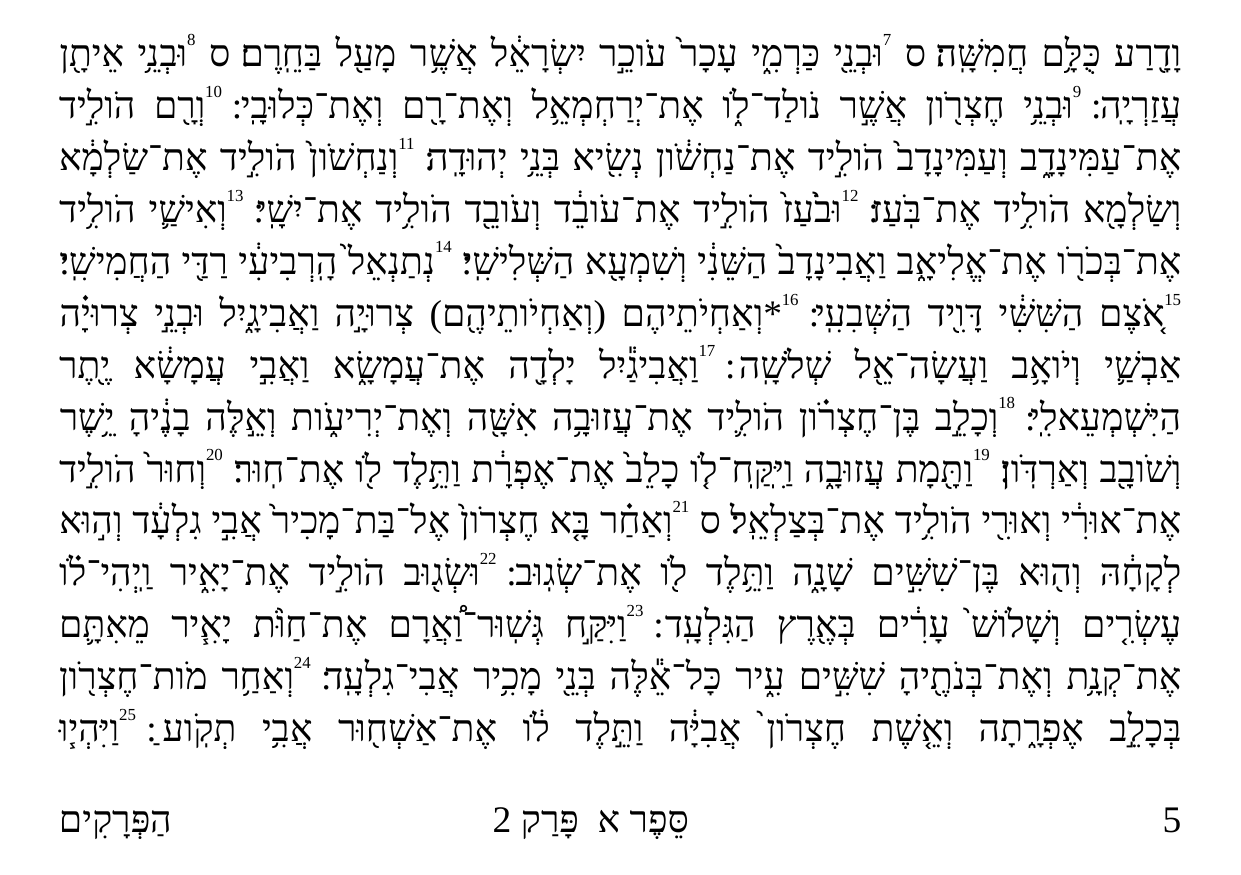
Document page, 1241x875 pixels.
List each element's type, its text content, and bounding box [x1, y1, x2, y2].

text 1אֵ֖לֶּה בְּנֵ֣י יִשְׂרָאֵ֑ל רְאוּבֵ֤ן שִׁמְעֹון֙ לֵוִ֣י וִיהוּדָ֔ה יִשָׂשכָ֖ר וּזְבֻלֽוּן׃ 2דָּ֚ן יֹוסֵ֣ף וּבִנְיָמִ֔ן נַפְתָּלִ֖י גָּ֥ד וְאָשֵֽׁר׃ ס 3בְּנֵ֣י יְהוּדָ֗ה עֵ֤ר וְאֹונָן֙ וְשֵׁלָ֔ה שְׁלֹושָׁה֙ נֹ֣ולַד לֹ֔ו מִבַּת־שׁ֖וּעַ הַֽכְּנַעֲנִ֑ית וַיְהִ֞י עֵ֣ר ׀ בְּכֹ֣ור יְהוּדָ֗ה רַ֛ע בְּעֵינֵ֥י יְהוָ֖ה וַיְמִיתֵֽהוּ׃ ס 4וְתָמָר֙ כַּלָּתֹ֔ו יָ֥לְדָה לֹּ֖ו אֶת־פֶּ֣רֶץ וְאֶת־זָ֑רַח כָּל־בְּנֵ֥י יְהוּדָ֖ה חֲמִשָּֽׁה׃ ס 5בְּנֵי־פֶ֖רֶץ חֶצְרֹ֥ון וְחָמֽוּל׃ ס 6וּבְנֵ֣י זֶ֗רַח זִ֠מְרִי וְאֵיתָ֧ן וְהֵימָ֛ן וְכַלְכֹּ֥ל וָדָ֖רַע כֻּלָּ֥ם חֲמִשָּֽׁה׃ ס 7וּבְנֵ֖י כַּרְמִ֑י עָכָר֙ עֹוכֵ֣ר יִשְׂרָאֵ֔ל אֲשֶׁ֥ר מָעַ֖ל בַּחֵֽרֶם׃ ס 8וּבְנֵ֥י אֵיתָ֖ן עֲזַרְיָֽה׃ 9וּבְנֵ֥י חֶצְרֹ֖ון אֲשֶׁ֣ר נֹולַד־לֹ֑ו אֶת־יְרַחְמְאֵ֥ל וְאֶת־רָ֖ם וְאֶת־כְּלוּבָֽי׃ 10וְרָ֖ם הֹולִ֣יד אֶת־עַמִּינָדָ֑ב וְעַמִּינָדָב֙ הֹולִ֣יד אֶת־נַחְשֹׁ֔ון נְשִׂ֖יא בְּנֵ֥י יְהוּדָֽה׃ 11וְנַחְשֹׁון֙ הֹולִ֣יד אֶת־שַׂלְמָ֔א וְשַׂלְמָ֖א הֹולִ֥יד אֶת־בֹּֽעַז׃ 12וּבֹ֙עַז֙ הֹולִ֣יד אֶת־עֹובֵ֔ד וְעֹובֵ֖ד הֹולִ֥יד אֶת־יִשָֽׁי׃ 13וְאִישַׁ֛י הֹולִ֥יד אֶת־בְּכֹרֹ֖ו אֶת־אֱלִיאָ֑ב וַאֲבִינָדָב֙ הַשֵּׁנִ֔י וְשִׁמְעָ֖א הַשְּׁלִישִֽׁי׃ 14נְתַנְאֵל֙ הָֽרְבִיעִ֔י רַדַּ֖י הַחֲמִישִֽׁי׃ 15אֹ֚צֶם הַשִּׁשִּׁ֔י דָּוִ֖יד הַשְּׁבִעִֽי׃ 16*וְאַחְיֹתֵיהֶם (וְאַחְיֹותֵיהֶ֖ם) צְרוּיָ֣ה וַאֲבִיגָ֑יִל וּבְנֵ֣י צְרוּיָ֗ה אַבְשַׁ֛י וְיֹואָ֥ב וַעֲשָׂה־אֵ֖ל שְׁלֹשָֽׁה׃ 17וַאֲבִיגַ֕יִל יָלְדָ֖ה אֶת־עֲמָשָׂ֑א וַאֲבִ֣י עֲמָשָׂ֔א יֶ֖תֶר הַיִּשְׁמְעֵאלִֽי׃ 18וְכָלֵ֣ב בֶּן־חֶצְרֹ֗ון הֹולִ֛יד אֶת־עֲזוּבָ֥ה אִשָּׁ֖ה וְאֶת־יְרִיעֹ֑ות וְאֵ֣לֶּה בָנֶ֔יהָ יֵ֥שֶׁר וְשֹׁובָ֖ב וְאַרְדֹּֽון׃ 19וַתָּ֖מָת עֲזוּבָ֑ה וַיִּֽקַּֽח־לֹ֤ו כָלֵב֙ אֶת־אֶפְרָ֔ת וַתֵּ֥לֶד לֹ֖ו אֶת־חֽוּר׃ 20וְחוּר֙ הֹולִ֣יד אֶת־אוּרִ֔י וְאוּרִ֖י הֹולִ֥יד אֶת־בְּצַלְאֵֽל׃ ס 21וְאַחַ֗ר בָּ֤א חֶצְרֹון֙ אֶל־בַּת־מָכִיר֙ אֲבִ֣י גִלְעָ֔ד וְה֣וּא לְקָחָ֔הּ וְה֖וּא בֶּן־שִׁשִּׁ֣ים שָׁנָ֑ה וַתֵּ֥לֶד לֹ֖ו אֶת־שְׂגֽוּב׃ 22וּשְׂג֖וּב הֹולִ֣יד אֶת־יָאִ֑יר וַֽיְהִי־לֹ֗ו עֶשְׂרִ֤ים וְשָׁלֹושׁ֙ עָרִ֔ים בְּאֶ֖רֶץ הַגִּלְעָֽד׃ 23וַיִּקַּ֣ח גְּשֽׁוּר־וַ֠אֲרָם אֶת־חַוֹּ֨ת יָאִ֧יר מֵאִתָּ֛ם אֶת־קְנָ֥ת וְאֶת־בְּנֹתֶ֖יהָ שִׁשִּׁ֣ים עִ֑יר כָּל־אֵ֕לֶּה בְּנֵ֖י מָכִ֥יר אֲבִי־גִלְעָֽד׃ 24וְאַחַ֥ר מֹות־חֶצְרֹ֖ון בְּכָלֵ֣ב אֶפְרָ֑תָה וְאֵ֤שֶׁת חֶצְרֹון֙ אֲבִיָּ֔ה וַתֵּ֣לֶד לֹ֔ו אֶת־אַשְׁח֖וּר אֲבִ֥י תְקֹֽועַ׃ 25וַיִּהְי֧וּ בְנֵי־יְרַחְמְאֵ֛ל בְּכֹ֥ור חֶצְרֹ֖ון הַבְּכֹ֣ור ׀ רָ֑ם וּבוּנָ֥ה וָאֹ֛רֶן וָאֹ֖צֶם אֲחִיָּֽה׃ 26וַתְּהִ֨י אִשָּׁ֥ה אַחֶ֛רֶת לִֽירַחְמְאֵ֖ל וּשְׁמָ֣הּ עֲטָרָ֑ה הִ֖יא אֵ֥ם אֹונָֽם׃ ס 27וַיִּהְי֥וּ בְנֵי־רָ֖ם בְּכֹ֣ור יְרַחְמְאֵ֑ל מַ֥עַץ וְיָמִ֖ין וָעֵֽקֶר׃ 28וַיִּהְי֥וּ בְנֵי־אֹונָ֖ם שַׁמַּ֣י וְיָדָ֑ע וּבְנֵ֣י שַׁמַּ֔י נָדָ֖ב וַאֲבִישֽׁוּר׃ 29וְשֵׁ֛ם אֵ֥שֶׁת אֲבִישׁ֖וּר אֲבִיהָ֑יִל וַתֵּ֣לֶד לֹ֔ו אֶת־אַחְבָּ֖ן וְאֶת־מֹולִֽיד׃ 30וּבְנֵ֥י נָדָ֖ב סֶ֣לֶד וְאַפָּ֑יִם וַיָּ֥מָת סֶ֖לֶד לֹ֥א בָנִֽים׃ ס 31וּבְנֵ֥י אַפַּ֖יִם יִשְׁעִ֑י וּבְנֵ֤י יִשְׁעִי֙ שֵׁשָׁ֔ן וּבְנֵ֥י שֵׁשָׁ֖ן אַחְלָֽי׃ 32וּבְנֵ֤י יָדָע֙ אֲחִ֣י שַׁמַּ֔י יֶ֖תֶר וְיֹונָתָ֑ן וַיָּ֥מָת יֶ֖תֶר לֹ֥א בָנִֽים׃ ס 33וּבְנֵ֥י יֹונָתָ֖ן פֶּ֣לֶת וְזָזָ֑א אֵ֥לֶּה הָי֖וּ בְּנֵ֥י יְרַחְמְאֵֽל׃ 34וְלֹֽא־הָיָ֧ה לְשֵׁשָׁ֛ן בָּנִ֖ים כִּ֣י אִם־בָּנֹ֑ות וּלְשֵׁשָׁ֛ן עֶ֥בֶד מִצְרִ֖י וּשְׁמֹ֥ו יַרְחָֽע׃ 35וַיִּתֵּ֨ן שֵׁשָׁ֧ן אֶת־בִּתֹּ֛ו לְיַרְחָ֥ע עַבְדֹּ֖ו לְאִשָּׁ֑ה וַתֵּ֥לֶד לֹ֖ו אֶת־עַתָּֽי׃ 36וְעַתַּי֙ הֹלִ֣יד אֶת־נָתָ֔ן וְנָתָ֖ן הֹולִ֥יד אֶת־זָבָֽד׃ 37וְזָבָד֙ הֹולִ֣יד אֶת־אֶפְלָ֔ל וְאֶפְלָ֖ל הֹולִ֥יד אֶת־עֹובֵֽד׃ 38וְעֹובֵד֙ הֹולִ֣יד אֶת־יֵה֔וּא וְיֵה֖וּא הֹולִ֥יד אֶת־עֲזַרְיָֽה׃ 39וַעֲזַרְיָה֙ הֹלִ֣יד אֶת־חָ֔לֶץ וְחֶ֖לֶץ הֹלִ֥יד אֶת־אֶלְעָשָֽׂה׃ 40וְאֶלְעָשָׂה֙ הֹלִ֣יד אֶת־סִֽסְמָ֔י וְסִסְמַ֖י הֹלִ֥יד אֶת־שַׁלּֽוּם׃ 41וְשַׁלּוּם֙ הֹולִ֣יד אֶת־יְקַמְיָ֔ה וִֽיקַמְיָ֖ה הֹלִ֥יד אֶת־אֱלִישָׁמָֽע׃ 42וּבְנֵ֤י כָלֵב֙ אֲחִ֣י יְרַחְמְאֵ֔ל מֵישָׁ֥ע בְּכֹרֹ֖ו ה֣וּא אֲבִי־זִ֑יף וּבְנֵ֥י מָרֵשָׁ֖ה אֲבִ֥י חֶבְרֹֽון׃ 43וּבְנֵ֖י חֶבְרֹ֑ון קֹ֥רַח וְתַפֻּ֖חַ וְרֶ֥קֶם וָשָֽׁמַע׃ 44וְשֶׁ֣מַע הֹולִ֔יד אֶת־רַ֖חַם אֲבִ֣י יָרְקֳעָ֑ם וְרֶ֖קֶם הֹולִ֥יד אֶת־שַׁמָּֽי׃ 45וּבֶן־שַׁמַּ֖י מָעֹ֑ון וּמָעֹ֖ון אֲבִ֥י בֵֽית־צֽוּר׃ 46וְעֵיפָה֙ פִּילֶ֣גֶשׁ כָּלֵ֔ב יָֽלְדָ֛ה אֶת־חָרָ֥ן וְאֶת־מֹוצָ֖א וְאֶת־גָּזֵ֑ז וְחָרָ֖ן הֹלִ֥יד אֶת־גָּזֵֽז׃ ס 47וּבְנֵ֖י יָהְדָּ֑י רֶ֧גֶם וְיֹותָ֛ם וְגֵישָׁ֥ן וָפֶ֖לֶט וְעֵיפָ֥ה וָשָֽׁעַף׃ 48פִּלֶ֤גֶשׁ כָּלֵב֙ מַעֲכָ֔ה יָ֥לַד שֶׁ֖בֶר וְאֶֽת־תִּרְחֲנָֽה׃ 49וַתֵּ֗לֶד שַׁ֚עַף אֲבִ֣י מַדְמַנָּ֔ה אֶת־שְׁוָ֛א אֲבִ֥י מַכְבֵּנָ֖ה וַאֲבִ֣י גִבְעָ֑א וּבַת־כָּלֵ֖ב עַכְסָֽה׃ ס 50אֵ֤לֶּה הָיוּ֙ בְּנֵ֣י כָלֵ֔ב בֶּן־ח֖וּר בְּכֹ֣ור אֶפְרָ֑תָה שֹׁובָ֕ל אֲבִ֖י קִרְיַ֥ת יְעָרִֽים׃ 51שַׂלְמָא֙ אֲבִ֣י בֵֽית־לָ֔חֶם חָרֵ֖ף אֲבִ֥י בֵית־גָּדֵֽר׃ 52וַיִּהְי֤וּ בָנִים֙ לְשֹׁובָ֔ל אֲבִ֖י קִרְיַ֣ת יְעָרִ֑ים הָרֹאֶ֖ה חֲצִ֥י הַמְּנֻחֹֽות׃ 53וּמִשְׁפְּחֹות֙ קִרְיַ֣ת יְעָרִ֔ים הַיִּתְרִי֙ וְהַפּוּתִ֔י וְהַשֻּׁמָתִ֖י וְהַמִּשְׁרָעִ֑י מֵאֵ֗לֶּה יָצְאוּ֙ הַצָּ֣רְעָתִ֔י וְהָאֶשְׁתָּ֖אֻֽלִֽי׃ ס 54בְּנֵ֣י שַׂלְמָ֗א בֵּ֥ית לֶ֙חֶם֙ וּנְטֹ֣ופָתִ֔י עַטְרֹ֖ות בֵּ֣ית יֹואָ֑ב וַחֲצִ֥י הַמָּנַחְתִּ֖י הַצָּרְעִֽי׃ 55וּמִשְׁפְּחֹ֤ות סֹפְרִים֙ *יֹשְׁבוּ (יֹשְׁבֵ֣י) יַעְבֵּ֔ץ תִּרְעָתִ֥ים שִׁמְעָתִ֖ים שׂוּכָתִ֑ים הֵ֚מָּה הַקִּינִ֣ים הַבָּאִ֔ים מֵחַמַּ֖ת אֲבִ֥י בֵית־רֵכָֽב׃ ס [59, 29, 1181, 749]
